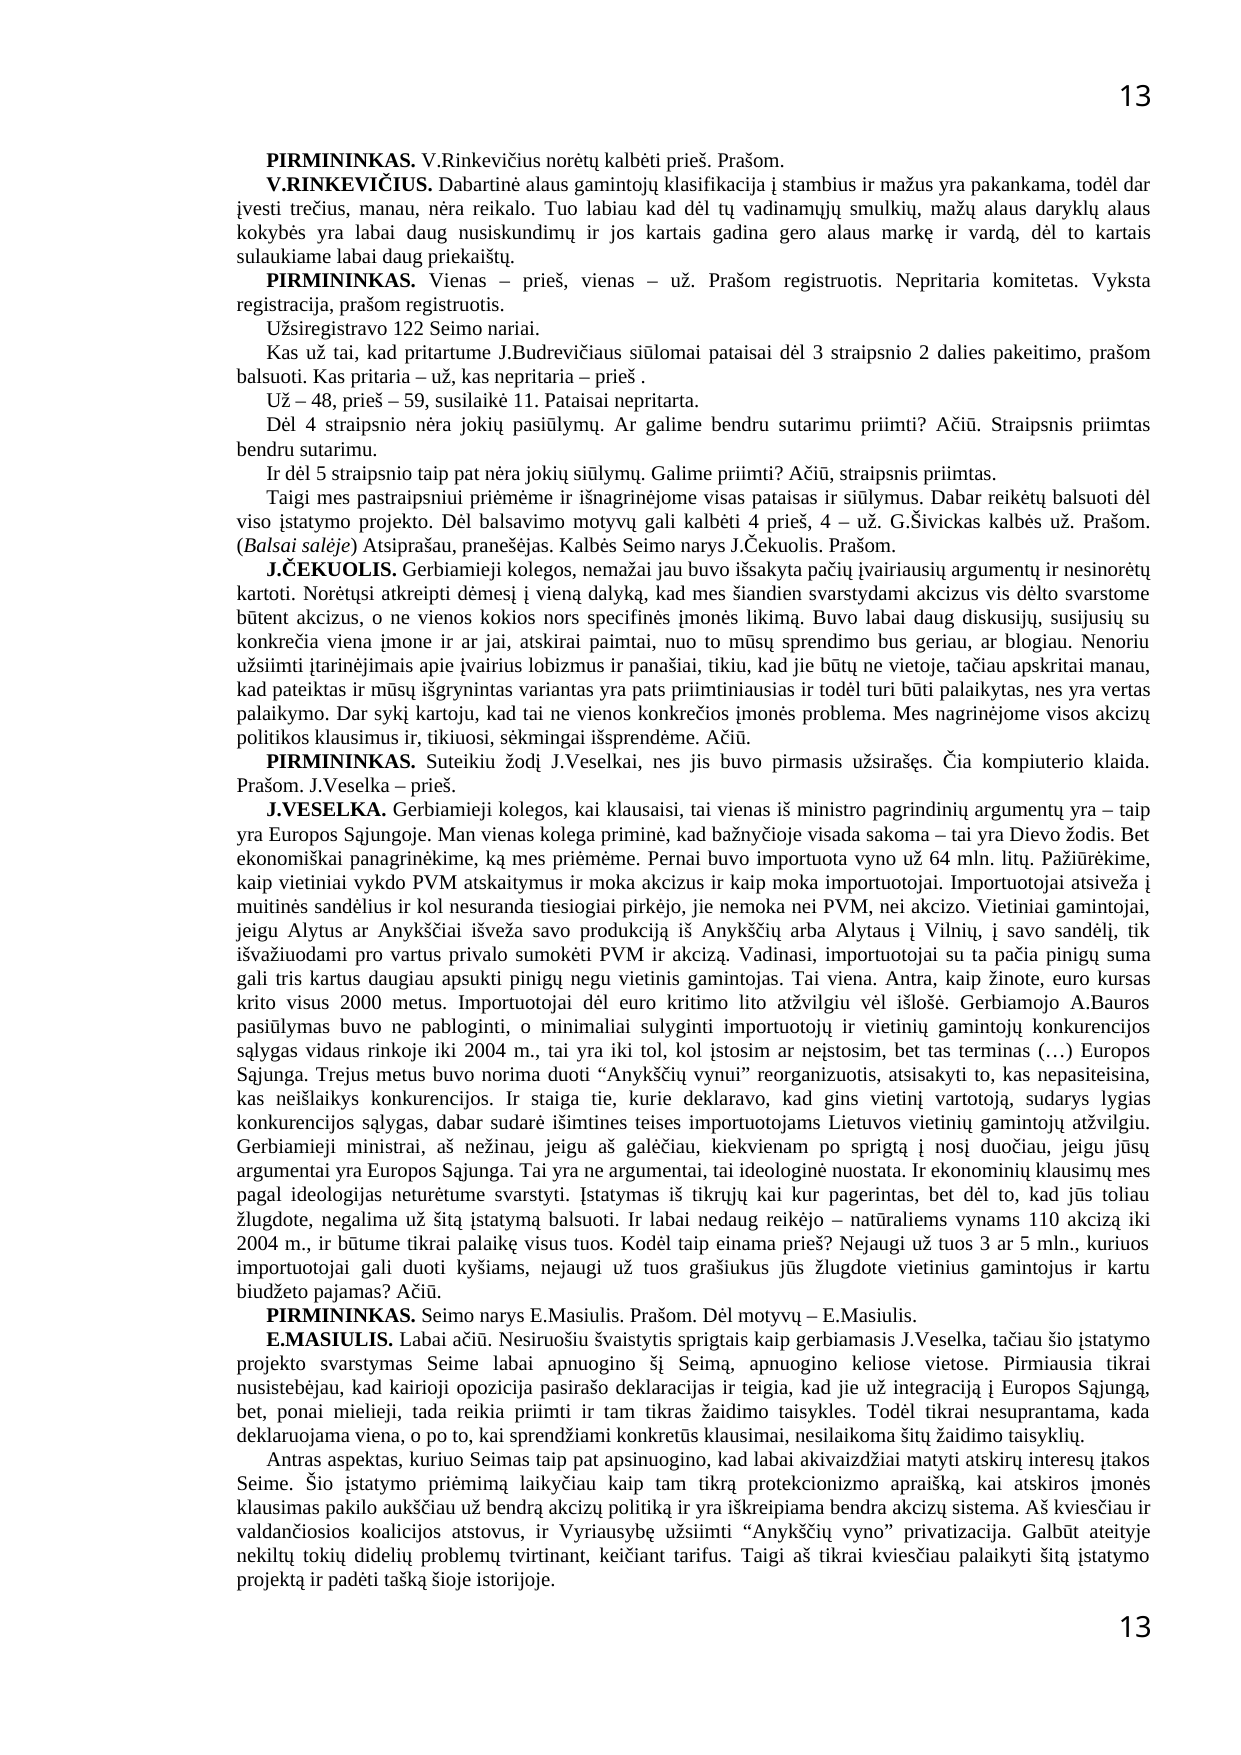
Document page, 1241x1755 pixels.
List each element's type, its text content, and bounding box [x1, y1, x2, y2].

text Užsiregistravo 122 Seimo nariai. [236, 316, 1152, 340]
text Už – 48, prieš – 59, susilaikė 11. Pataisai nepritarta. [236, 388, 1152, 412]
text Dėl 4 straipsnio nėra jokių pasiūlymų. Ar galime bendru sutarimu priimti? Ačiū. Straipsnis priimtas bendru sutarimu. [236, 412, 1152, 461]
text PIRMININKAS. V.Rinkevičius norėtų kalbėti prieš. Prašom. [236, 148, 1152, 172]
text V.RINKEVIČIUS. Dabartinė alaus gamintojų klasifikacija į stambius ir mažus yra pakankama, todėl dar įvesti trečius, manau, nėra reikalo. Tuo labiau kad dėl tų vadinamųjų smulkių, mažų alaus daryklų alaus kokybės yra labai daug nusiskundimų ir jos kartais gadina gero alaus markę ir vardą, dėl to kartais sulaukiame labai daug priekaištų. [236, 172, 1152, 268]
text J.ČEKUOLIS. Gerbiamieji kolegos, nemažai jau buvo išsakyta pačių įvairiausių argumentų ir nesinorėtų kartoti. Norėtųsi atkreipti dėmesį į vieną dalyką, kad mes šiandien svarstydami akcizus vis dėlto svarstome būtent akcizus, o ne vienos kokios nors specifinės įmonės likimą. Buvo labai daug diskusijų, susijusių su konkrečia viena įmone ir ar jai, atskirai paimtai, nuo to mūsų sprendimo bus geriau, ar blogiau. Nenoriu užsiimti įtarinėjimais apie įvairius lobizmus ir panašiai, tikiu, kad jie būtų ne vietoje, tačiau apskritai manau, kad pateiktas ir mūsų išgrynintas variantas yra pats priimtiniausias ir todėl turi būti palaikytas, nes yra vertas palaikymo. Dar sykį kartoju, kad tai ne vienos konkrečios įmonės problema. Mes nagrinėjome visos akcizų politikos klausimus ir, tikiuosi, sėkmingai išsprendėme. Ačiū. [236, 557, 1152, 749]
text J.VESELKA. Gerbiamieji kolegos, kai klausaisi, tai vienas iš ministro pagrindinių argumentų yra – taip yra Europos Sąjungoje. Man vienas kolega priminė, kad bažnyčioje visada sakoma – tai yra Dievo žodis. Bet ekonomiškai panagrinėkime, ką mes priėmėme. Pernai buvo importuota vyno už 64 mln. litų. Pažiūrėkime, kaip vietiniai vykdo PVM atskaitymus ir moka akcizus ir kaip moka importuotojai. Importuotojai atsiveža į muitinės sandėlius ir kol nesuranda tiesiogiai pirkėjo, jie nemoka nei PVM, nei akcizo. Vietiniai gamintojai, jeigu Alytus ar Anykščiai išveža savo produkciją iš Anykščių arba Alytaus į Vilnių, į savo sandėlį, tik išvažiuodami pro vartus privalo sumokėti PVM ir akcizą. Vadinasi, importuotojai su ta pačia pinigų suma gali tris kartus daugiau apsukti pinigų negu vietinis gamintojas. Tai viena. Antra, kaip žinote, euro kursas krito visus 2000 metus. Importuotojai dėl euro kritimo lito atžvilgiu vėl išlošė. Gerbiamojo A.Bauros pasiūlymas buvo ne pabloginti, o minimaliai sulyginti importuotojų ir vietinių gamintojų konkurencijos sąlygas vidaus rinkoje iki 2004 m., tai yra iki tol, kol įstosim ar neįstosim, bet tas terminas (…) Europos Sąjunga. Trejus metus buvo norima duoti “Anykščių vynui” reorganizuotis, atsisakyti to, kas nepasiteisina, kas neišlaikys konkurencijos. Ir staiga tie, kurie deklaravo, kad gins vietinį vartotoją, sudarys lygias konkurencijos sąlygas, dabar sudarė išimtines teises importuotojams Lietuvos vietinių gamintojų atžvilgiu. Gerbiamieji ministrai, aš nežinau, jeigu aš galėčiau, kiekvienam po sprigtą į nosį duočiau, jeigu jūsų argumentai yra Europos Sąjunga. Tai yra ne argumentai, tai ideologinė nuostata. Ir ekonominių klausimų mes pagal ideologijas neturėtume svarstyti. Įstatymas iš tikrųjų kai kur pagerintas, bet dėl to, kad jūs toliau žlugdote, negalima už šitą įstatymą balsuoti. Ir labai nedaug reikėjo – natūraliems vynams 110 akcizą iki 2004 m., ir būtume tikrai palaikę visus tuos. Kodėl taip einama prieš? Nejaugi už tuos 3 ar 5 mln., kuriuos importuotojai gali duoti kyšiams, nejaugi už tuos grašiukus jūs žlugdote vietinius gamintojus ir kartu biudžeto pajamas? Ačiū. [236, 797, 1152, 1303]
text E.MASIULIS. Labai ačiū. Nesiruošiu švaistytis sprigtais kaip gerbiamasis J.Veselka, tačiau šio įstatymo projekto svarstymas Seime labai apnuogino šį Seimą, apnuogino keliose vietose. Pirmiausia tikrai nusistebėjau, kad kairioji opozicija pasirašo deklaracijas ir teigia, kad jie už integraciją į Europos Sąjungą, bet, ponai mielieji, tada reikia priimti ir tam tikras žaidimo taisykles. Todėl tikrai nesuprantama, kada deklaruojama viena, o po to, kai sprendžiami konkretūs klausimai, nesilaikoma šitų žaidimo taisyklių. [236, 1327, 1152, 1447]
text PIRMININKAS. Seimo narys E.Masiulis. Prašom. Dėl motyvų – E.Masiulis. [236, 1303, 1152, 1327]
text PIRMININKAS. Suteikiu žodį J.Veselkai, nes jis buvo pirmasis užsirašęs. Čia kompiuterio klaida. Prašom. J.Veselka – prieš. [236, 749, 1152, 797]
text Kas už tai, kad pritartume J.Budrevičiaus siūlomai pataisai dėl 3 straipsnio 2 dalies pakeitimo, prašom balsuoti. Kas pritaria – už, kas nepritaria – prieš . [236, 340, 1152, 388]
text Ir dėl 5 straipsnio taip pat nėra jokių siūlymų. Galime priimti? Ačiū, straipsnis priimtas. [236, 461, 1152, 484]
text Taigi mes pastraipsniui priėmėme ir išnagrinėjome visas pataisas ir siūlymus. Dabar reikėtų balsuoti dėl viso įstatymo projekto. Dėl balsavimo motyvų gali kalbėti 4 prieš, 4 – už. G.Šivickas kalbės už. Prašom. (Balsai salėje) Atsiprašau, pranešėjas. Kalbės Seimo narys J.Čekuolis. Prašom. [236, 484, 1152, 557]
text Antras aspektas, kuriuo Seimas taip pat apsinuogino, kad labai akivaizdžiai matyti atskirų interesų įtakos Seime. Šio įstatymo priėmimą laikyčiau kaip tam tikrą protekcionizmo apraišką, kai atskiros įmonės klausimas pakilo aukščiau už bendrą akcizų politiką ir yra iškreipiama bendra akcizų sistema. Aš kviesčiau ir valdančiosios koalicijos atstovus, ir Vyriausybę užsiimti “Anykščių vyno” privatizacija. Galbūt ateityje nekiltų tokių didelių problemų tvirtinant, keičiant tarifus. Taigi aš tikrai kviesčiau palaikyti šitą įstatymo projektą ir padėti tašką šioje istorijoje. [236, 1447, 1152, 1591]
text PIRMININKAS. Vienas – prieš, vienas – už. Prašom registruotis. Nepritaria komitetas. Vyksta registracija, prašom registruotis. [236, 268, 1152, 316]
